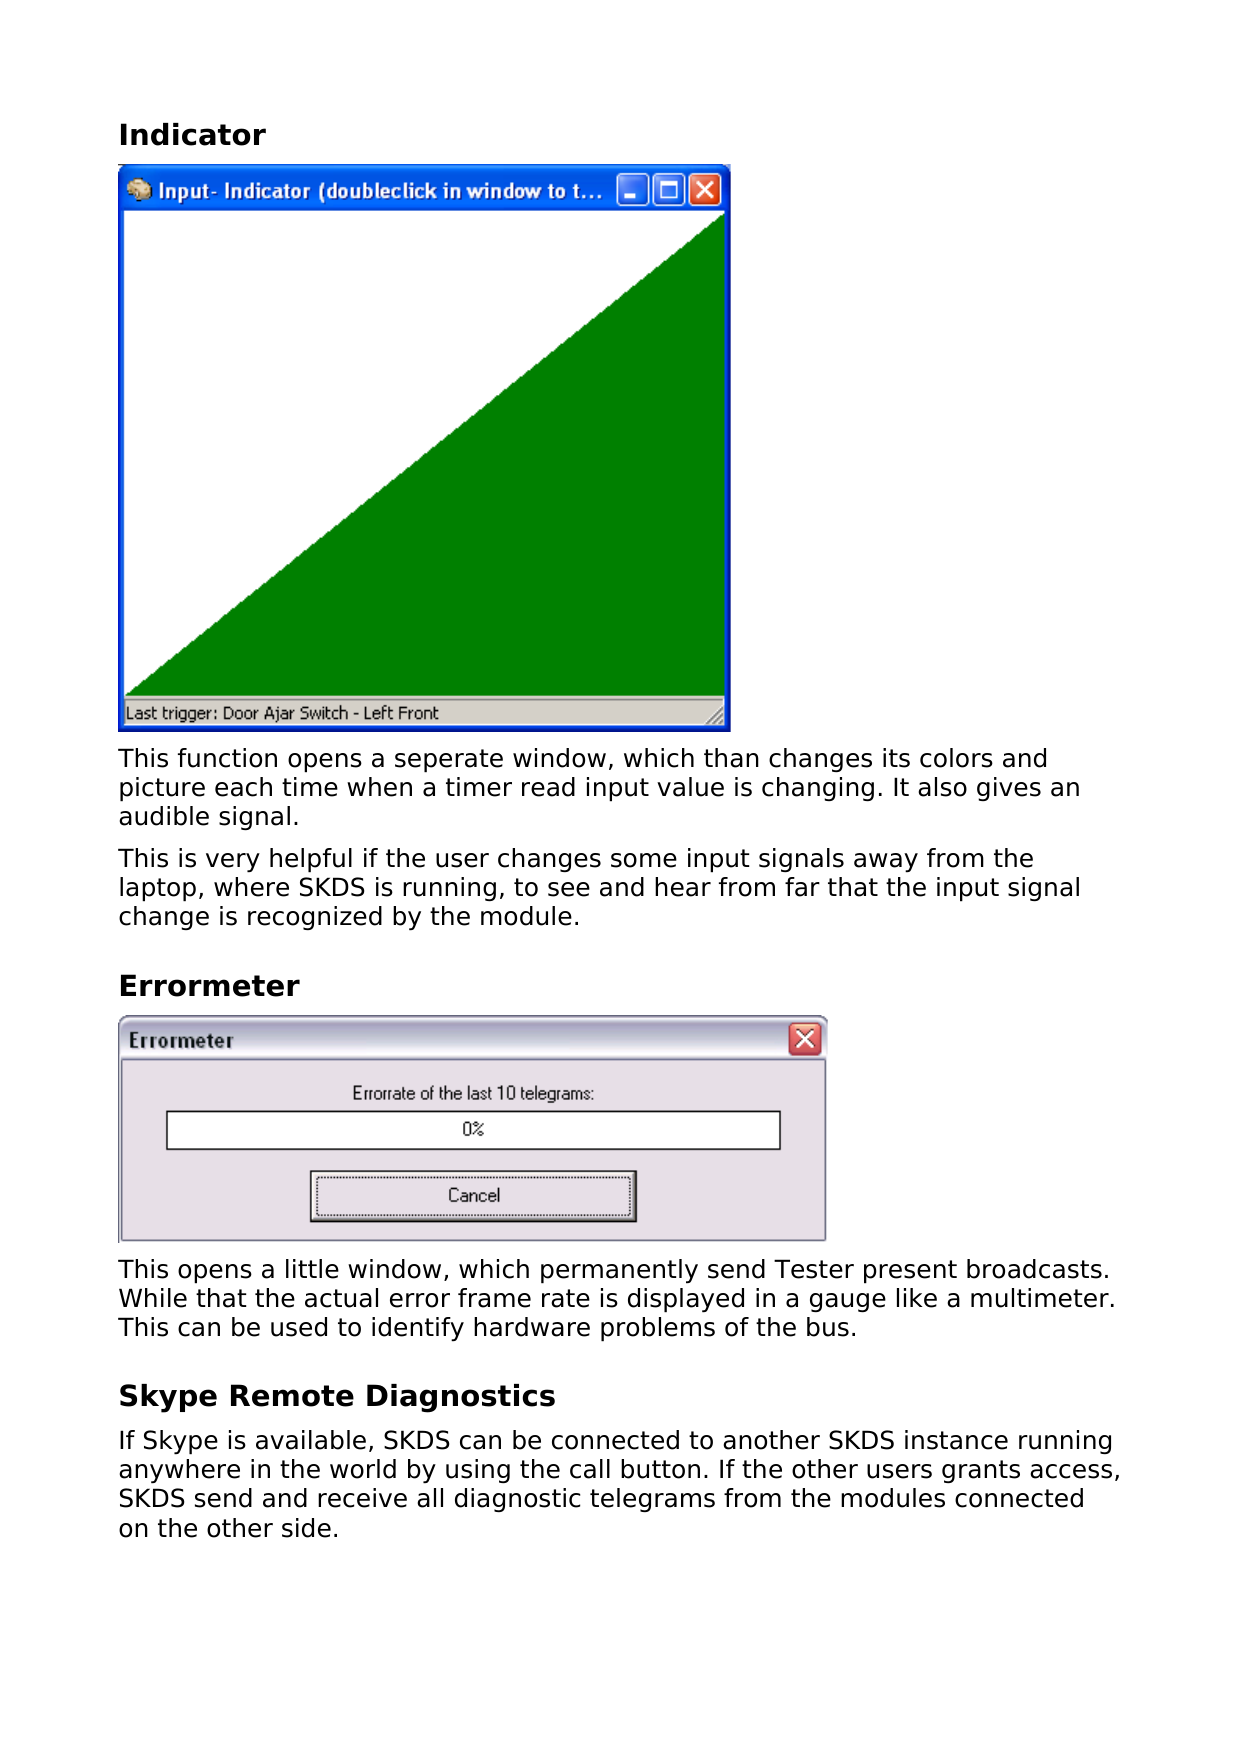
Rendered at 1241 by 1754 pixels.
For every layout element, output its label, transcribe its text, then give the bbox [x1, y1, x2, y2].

picture [118, 1015, 828, 1243]
text This function opens a seperate window, which than changes its colors and picture each time when a timer read input value is changing. It also gives an audible signal. [118, 744, 1122, 832]
subtitle Skype Remote Diagnostics [118, 1380, 1122, 1414]
text This is very helpful if the user changes some input signals away from the laptop, where SKDS is running, to see and hear from far that the input signal change is recognized by the module. [118, 844, 1122, 932]
text If Skype is available, SKDS can be connected to another SKDS instance running anywhere in the world by using the call button. If the other users grants access, SKDS send and receive all diagnostic telegrams from the modules connected on the other side. [118, 1426, 1122, 1543]
picture [118, 164, 731, 732]
subtitle Indicator [118, 118, 1122, 152]
text This opens a little window, which permanently send Tester present broadcasts. While that the actual error frame rate is displayed in a gauge like a multimeter. This can be used to identify hardware problems of the bus. [118, 1255, 1122, 1342]
subtitle Errormeter [118, 969, 1122, 1003]
